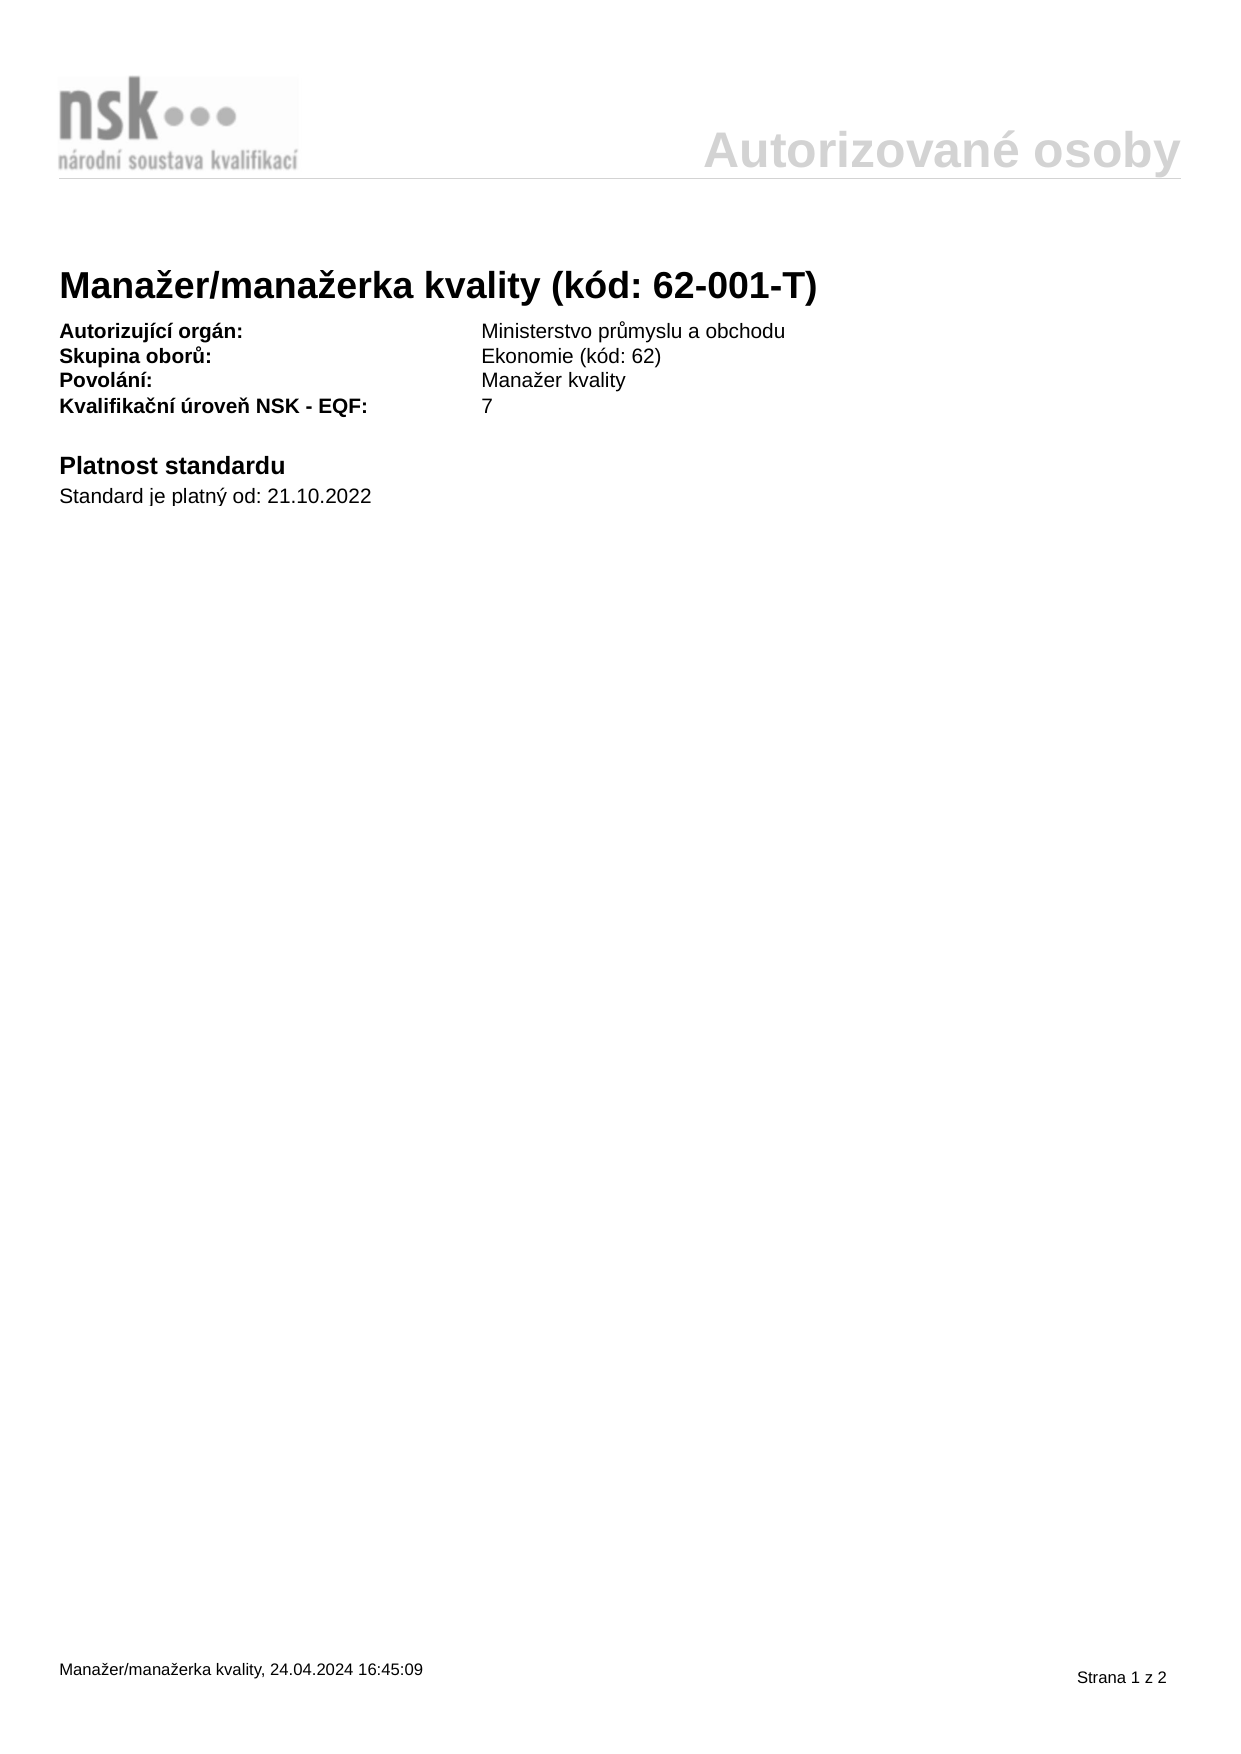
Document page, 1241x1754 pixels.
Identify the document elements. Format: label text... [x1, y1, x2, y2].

table_cell [860, 196, 886, 224]
table_cell [626, 506, 860, 806]
table_cell [481, 418, 617, 447]
table_cell Kvalifikační úroveň NSK - EQF: [59, 394, 481, 417]
table_header [619, 59, 626, 172]
table_cell [618, 806, 626, 1106]
table_cell [481, 806, 617, 1106]
table_cell Autorizující orgán: [59, 319, 481, 343]
table_cell Povolání: [59, 368, 481, 392]
table_cell [59, 179, 1181, 196]
table_cell [1167, 1384, 1181, 1659]
table_cell [626, 1384, 860, 1659]
table_cell [886, 1384, 1167, 1659]
table_cell [626, 418, 860, 447]
table_cell [860, 506, 886, 806]
table_cell [1167, 1660, 1181, 1696]
table_cell [618, 196, 626, 224]
table_cell [59, 506, 119, 806]
table_cell [119, 506, 481, 806]
table_cell [626, 1106, 860, 1383]
table_cell [119, 172, 481, 178]
table_cell [886, 1106, 1167, 1383]
table_cell Manažer/manažerka kvality, 24.04.2024 16:45:09 [59, 1660, 860, 1696]
table_cell Standard je platný od: 21.10.2022 [59, 484, 1181, 506]
table_cell Ekonomie (kód: 62) [481, 344, 1181, 368]
table_cell [618, 1384, 626, 1659]
table_cell [886, 307, 1167, 319]
table_cell [860, 418, 886, 447]
table_cell [119, 1106, 481, 1383]
table_cell [59, 1384, 119, 1659]
table_cell Strana 1 z 2 [860, 1660, 1167, 1696]
table_cell [860, 806, 886, 1106]
table_cell [886, 196, 1167, 224]
table_cell Platnost standardu [59, 448, 1181, 483]
table_cell [860, 1106, 886, 1383]
table_cell [618, 418, 626, 447]
table_cell Skupina oborů: [59, 344, 481, 368]
table_cell [59, 196, 119, 224]
table_cell [618, 172, 626, 178]
table_cell [618, 506, 626, 806]
table_cell [481, 506, 617, 806]
table_cell [1167, 307, 1181, 319]
table_cell [481, 196, 617, 224]
table_cell [860, 1384, 886, 1659]
table_cell [59, 806, 119, 1106]
table_cell [886, 506, 1167, 806]
table_cell [119, 196, 481, 224]
table_cell [59, 1106, 119, 1383]
table_cell [860, 307, 886, 319]
table_cell [481, 1106, 617, 1383]
table_cell [1167, 196, 1181, 224]
table_cell Ministerstvo průmyslu a obchodu [481, 319, 1181, 344]
table_cell [119, 418, 481, 447]
table_cell [626, 806, 860, 1106]
table_cell [481, 172, 617, 178]
table_cell [626, 196, 860, 224]
table_cell Manažer/manažerka kvality (kód: 62-001-T) [59, 224, 1181, 307]
table_cell [886, 806, 1167, 1106]
table_cell [1167, 418, 1181, 447]
table_cell [1167, 506, 1181, 806]
table_cell [886, 418, 1167, 447]
picture [57, 59, 619, 172]
table_cell [618, 1106, 626, 1383]
table_cell [481, 307, 617, 319]
table_cell [59, 172, 119, 178]
table_cell [119, 806, 481, 1106]
table_cell [481, 1384, 617, 1659]
table_cell [59, 418, 119, 447]
table_cell [119, 307, 481, 319]
table_cell [618, 307, 626, 319]
table_cell [59, 307, 119, 319]
table_header Autorizované osoby [626, 59, 1181, 178]
table_cell Manažer kvality [481, 368, 1181, 393]
table_cell 7 [481, 394, 1181, 417]
table_cell [1167, 1106, 1181, 1383]
table_cell [119, 1384, 481, 1659]
table_cell [1167, 806, 1181, 1106]
table_cell [626, 307, 860, 319]
